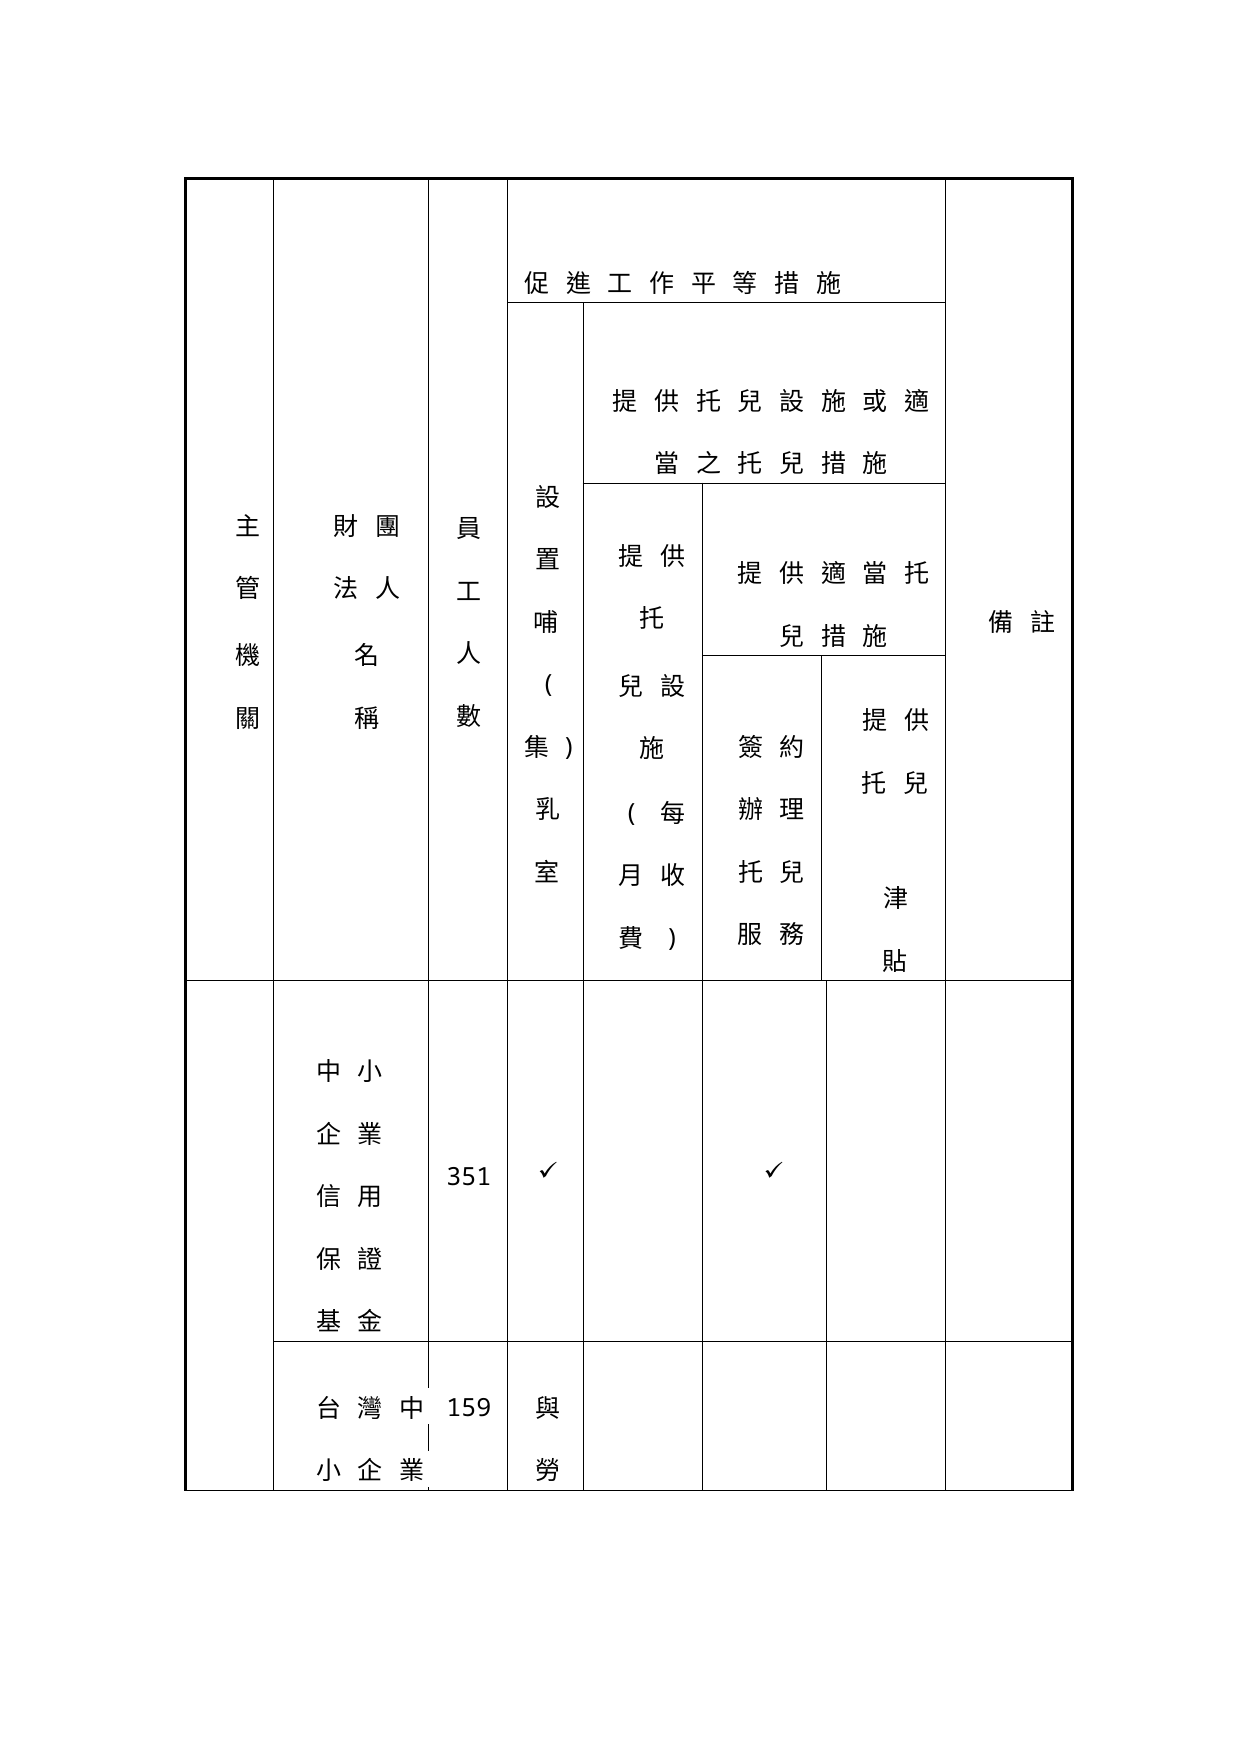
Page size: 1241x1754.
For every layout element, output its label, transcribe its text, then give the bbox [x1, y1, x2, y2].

table_cell 簽約辦理托兒服務 [703, 656, 821, 980]
table_header 備註 [946, 180, 1071, 980]
table_header 財團法人 名 稱 [274, 180, 428, 980]
table_cell  [703, 981, 826, 1341]
table_cell [703, 1342, 826, 1490]
table_cell 提供托兒 津 貼 [822, 656, 945, 980]
table_cell 提供托兒設施或適當之托兒措施 [584, 303, 945, 482]
table_cell [946, 1342, 1071, 1490]
table_cell 與勞 [508, 1342, 583, 1490]
table_cell 台灣中小企業 [274, 1342, 428, 1490]
table_cell  [508, 981, 583, 1341]
table_cell [187, 981, 273, 1490]
table_header 主管 機關 [187, 180, 273, 980]
table_cell [584, 981, 702, 1341]
table_cell [827, 1342, 945, 1490]
table_header 員工人數 [429, 180, 507, 980]
table_cell [946, 981, 1071, 1341]
table_cell [827, 981, 945, 1341]
table_cell 351 [429, 981, 507, 1341]
table_cell 提供適當托兒措施 [703, 484, 945, 655]
table_cell 提供托 兒設施 (每月收費) [584, 484, 702, 980]
table_header 促進工作平等措施 [508, 180, 945, 302]
table_cell [584, 1342, 702, 1490]
table_cell 設置哺(集)乳室 [508, 303, 583, 980]
table_cell 中小企業信用保證基金 [274, 981, 428, 1341]
table_cell 159 [429, 1342, 507, 1490]
